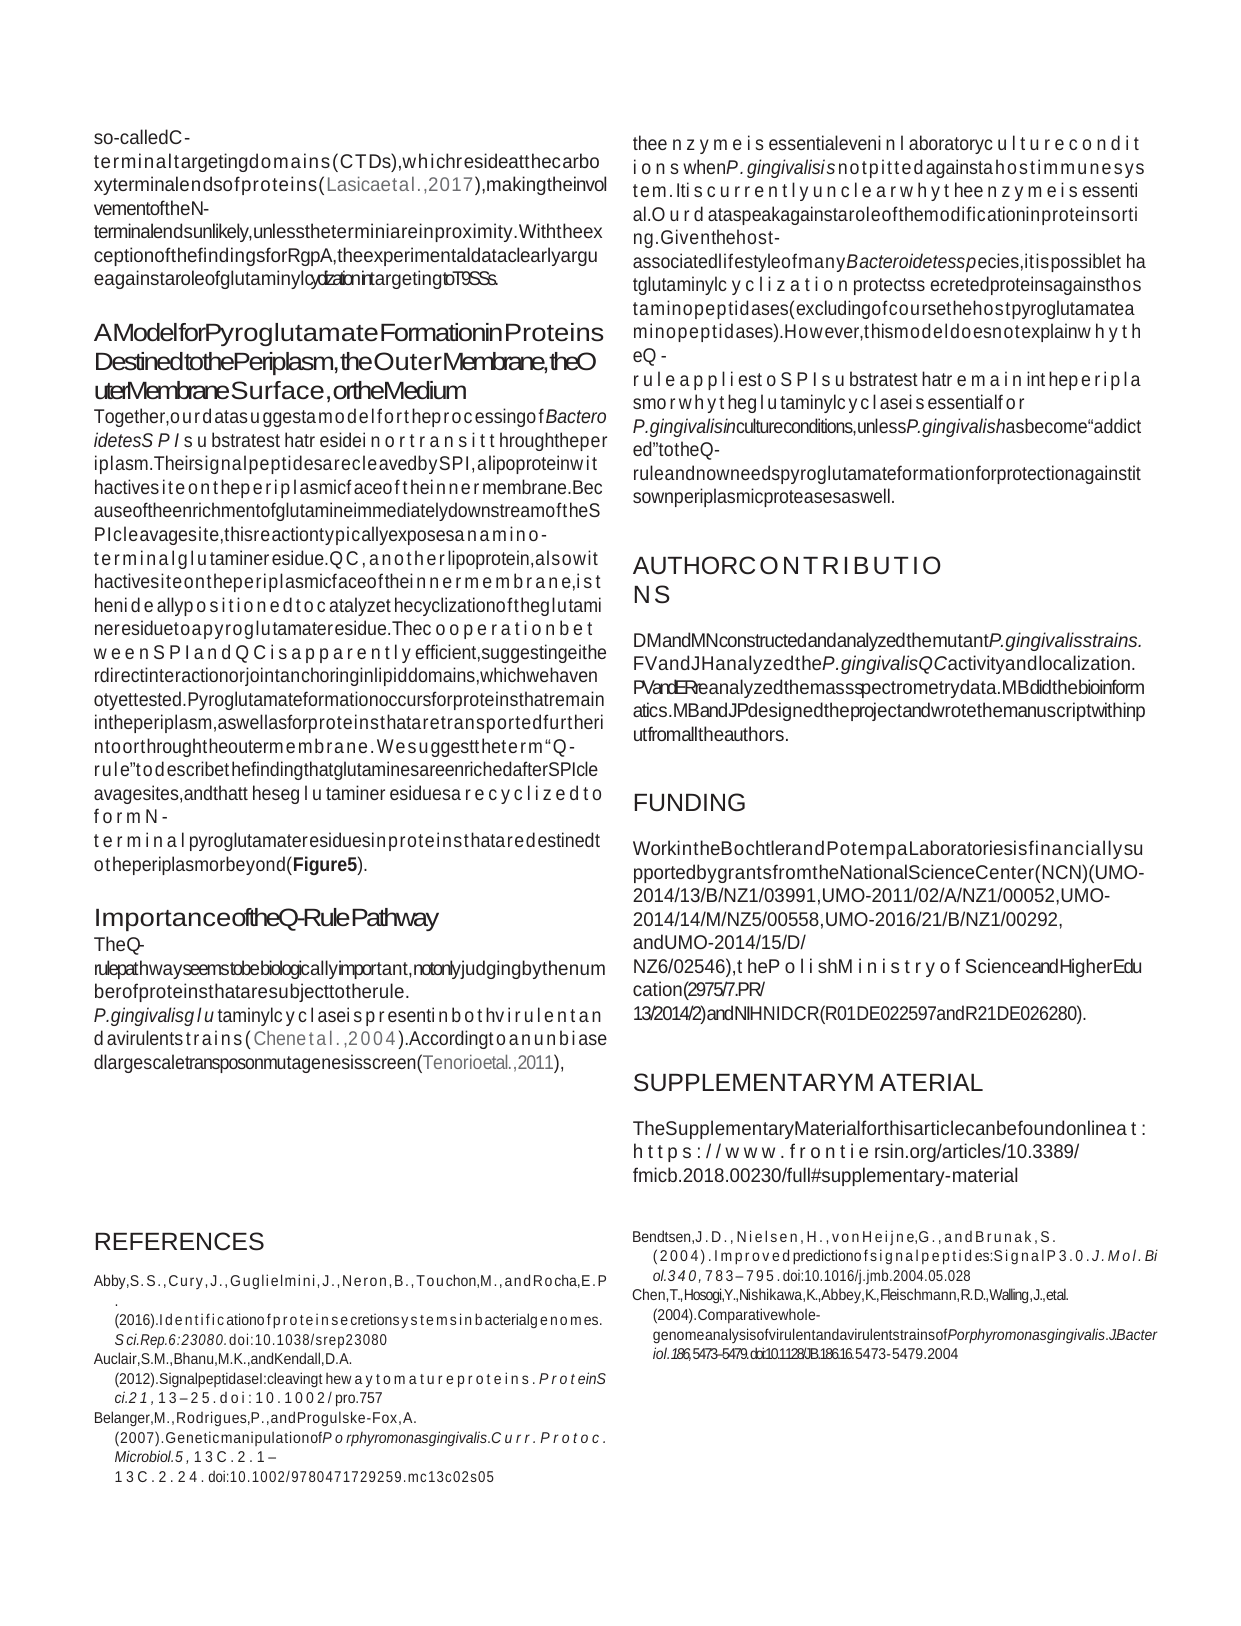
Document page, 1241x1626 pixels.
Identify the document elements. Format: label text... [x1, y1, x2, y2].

text Abby,S.S.,Cury,J.,Guglielmini,J.,Neron,B.,Touchon,M.,andRocha,E.P.(2016).Identificationofproteinsecretionsystemsinbacterialgenomes.Sci.Rep.6:23080.doi:10.1038/srep23080 [93, 1272, 608, 1348]
text DMandMNconstructedandanalyzedthemutantP.gingivalisstrains.FVandJHanalyzedtheP.gingivalisQCactivityandlocalization.PVandERreanalyzedthemassspectrometrydata.MBdidthebioinformatics.MBandJPdesignedtheprojectandwrotethemanuscriptwithinputfromalltheauthors. [633, 628, 1147, 745]
text WorkintheBochtlerandPotempaLaboratoriesisfinanciallysupportedbygrantsfromtheNationalScienceCenter(NCN)(UMO-2014/13/B/NZ1/03991,UMO-2011/02/A/NZ1/00052,UMO-2014/14/M/NZ5/00558,UMO-2016/21/B/NZ1/00292, [633, 837, 1147, 930]
subtitle REFERENCES [94, 1227, 608, 1256]
text theenzymeisessentialeveninlaboratorycultureconditionswhenP.gingivalisisnotpittedagainstahostimmunesystem.Itiscurrentlyunclearwhytheenzymeisessential.Ourdataspeakagainstaroleofthemodificationinproteinsorting.Giventhehost-associatedlifestyleofmanyBacteroidetesspecies,itispossiblethatglutaminylcyclizationprotectssecretedproteinsagainsthostaminopeptidases(excludingofcoursethehostpyroglutamateaminopeptidases).However,thismodeldoesnotexplainwhytheQ-ruleappliestoSPIsubstratesthatremainintheperiplasmorwhytheglutaminylcyclaseisessentialfor [633, 132, 1147, 414]
text Chen,T.,Hosogi,Y.,Nishikawa,K.,Abbey,K.,Fleischmann,R.D.,Walling,J.,etal.(2004).Comparativewhole-genomeanalysisofvirulentandavirulentstrainsofPorphyromonasgingivalis.J.Bacteriol.186,5473–5479.doi:10.1128/JB.186.16.5473-5479.2004 [632, 1286, 1159, 1363]
text Together,ourdatasuggestamodelfortheprocessingofBacteroidetesSPIsubstratesthatresideinortransitthroughtheperiplasm.TheirsignalpeptidesarecleavedbySPI,alipoproteinwithactivesiteontheperiplasmicfaceoftheinnermembrane.BecauseoftheenrichmentofglutamineimmediatelydownstreamoftheSPIcleavagesite,thisreactiontypicallyexposesanamino-terminalglutamineresidue.QC,anotherlipoprotein,alsowithactivesiteontheperiplasmicfaceoftheinnermembrane,isthenideallypositionedtocatalyzethecyclizationoftheglutamineresiduetoapyroglutamateresidue.ThecooperationbetweenSPIandQCisapparentlyefficient,suggestingeitherdirectinteractionorjointanchoringinlipiddomains,whichwehavenotyettested.Pyroglutamateformationoccursforproteinsthatremainintheperiplasm,aswellasforproteinsthataretransportedfurtherintoorthroughtheoutermembrane.Wesuggesttheterm“Q-rule”todescribethefindingthatglutaminesareenrichedafterSPIcleavagesites,andthattheseglutamineresiduesarecyclizedtoformN-terminalpyroglutamateresiduesinproteinsthataredestinedtotheperiplasmorbeyond(Figure5). [94, 405, 608, 875]
subtitle SUPPLEMENTARYMATERIAL [633, 1067, 987, 1096]
text Auclair,S.M.,Bhanu,M.K.,andKendall,D.A.(2012).SignalpeptidaseI:cleavingthewaytomatureproteins.ProteinSci.21,13–25.doi:10.1002/pro.757 [93, 1350, 608, 1407]
subtitle FUNDING [633, 788, 748, 817]
text Belanger,M.,Rodrigues,P.,andProgulske-Fox,A.(2007).GeneticmanipulationofPorphyromonasgingivalis.Curr.Protoc.Microbiol.5,13C.2.1–13C.2.24.doi:10.1002/9780471729259.mc13c02s05 [93, 1409, 608, 1486]
text andUMO-2014/15/D/NZ6/02546),thePolishMinistryofScienceandHigherEducation(2975/7.PR/13/2014/2)andNIHNIDCR(R01DE022597andR21DE026280). [633, 931, 1147, 1024]
text TheQ-rulepathwayseemstobebiologicallyimportant,notonlyjudgingbythenumberofproteinsthataresubjecttotherule. [94, 933, 608, 1003]
subtitle ImportanceoftheQ-RulePathway [94, 903, 506, 932]
subtitle AUTHORCONTRIBUTIONS [633, 551, 957, 608]
text TheSupplementaryMaterialforthisarticlecanbefoundonlineat:https://www.frontiersin.org/articles/10.3389/fmicb.2018.00230/full#supplementary-material [633, 1116, 1147, 1186]
text P.gingivalisglutaminylcyclaseispresentinbothvirulentandavirulentstrains(Chenetal.,2004).Accordingtoanunbiasedlargescaletransposonmutagenesisscreen(Tenorioetal.,2011), [94, 1004, 608, 1073]
text P.gingivalisincultureconditions,unlessP.gingivalishasbecome“addicted”totheQ-ruleandnowneedspyroglutamateformationforprotectionagainstitsownperiplasmicproteasesaswell. [633, 414, 1147, 508]
text so-calledC-terminaltargetingdomains(CTDs),whichresideatthecarboxyterminalendsofproteins(Lasicaetal.,2017),makingtheinvolvementoftheN-terminalendsunlikely,unlesstheterminiareinproximity.WiththeexceptionofthefindingsforRgpA,theexperimentaldataclearlyargueagainstaroleofglutaminylcyclizationintargetingtoT9SSs. [94, 126, 608, 290]
text Bendtsen,J.D.,Nielsen,H.,vonHeijne,G.,andBrunak,S.(2004).Improvedpredictionofsignalpeptides:SignalP3.0.J.Mol.Biol.340,783–795.doi:10.1016/j.jmb.2004.05.028 [632, 1227, 1159, 1284]
subtitle AModelforPyroglutamateFormationinProteinsDestinedtothePeriplasm,theOuterMembrane,theOuterMembraneSurface,ortheMedium [94, 318, 608, 404]
